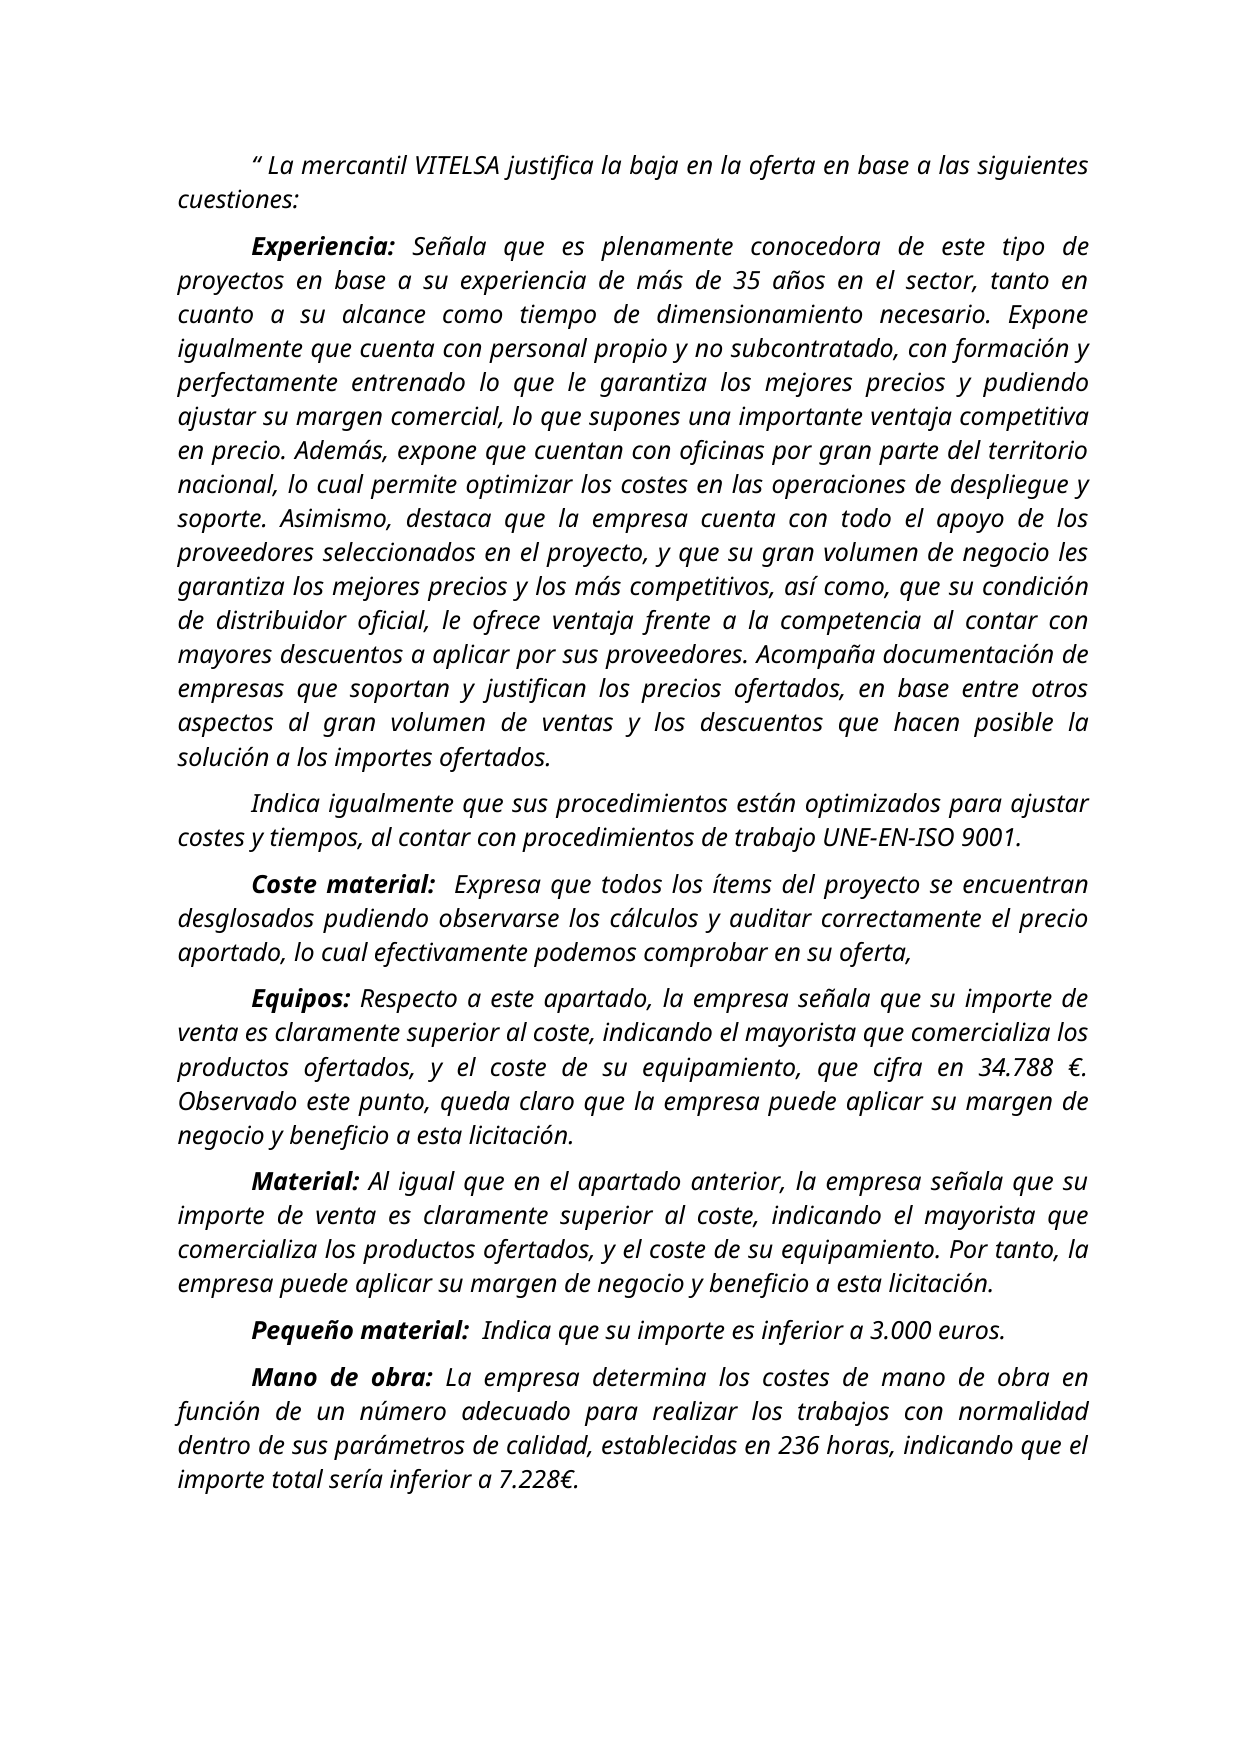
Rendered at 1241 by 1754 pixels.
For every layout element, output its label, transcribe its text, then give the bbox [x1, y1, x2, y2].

text Equipos: Respecto a este apartado, la empresa señala que su importe de venta es claramente superior al coste, indicando el mayorista que comercializa los productos ofertados, y el coste de su equipamiento, que cifra en 34.788 €. Observado este punto, queda claro que la empresa puede aplicar su margen de negocio y beneficio a esta licitación. [177, 981, 1093, 1151]
text Mano de obra: La empresa determina los costes de mano de obra en función de un número adecuado para realizar los trabajos con normalidad dentro de sus parámetros de calidad, establecidas en 236 horas, indicando que el importe total sería inferior a 7.228€. [177, 1359, 1093, 1495]
text Indica igualmente que sus procedimientos están optimizados para ajustar costes y tiempos, al contar con procedimientos de trabajo UNE-EN-ISO 9001. [177, 786, 1093, 854]
text Material: Al igual que en el apartado anterior, la empresa señala que su importe de venta es claramente superior al coste, indicando el mayorista que comercializa los productos ofertados, y el coste de su equipamiento. Por tanto, la empresa puede aplicar su margen de negocio y beneficio a esta licitación. [177, 1164, 1093, 1300]
text Coste material: Expresa que todos los ítems del proyecto se encuentran desglosados pudiendo observarse los cálculos y auditar correctamente el precio aportado, lo cual efectivamente podemos comprobar en su oferta, [177, 866, 1093, 968]
text “ La mercantil VITELSA justifica la baja en la oferta en base a las siguientes cuestiones: [177, 148, 1093, 216]
text Experiencia: Señala que es plenamente conocedora de este tipo de proyectos en base a su experiencia de más de 35 años en el sector, tanto en cuanto a su alcance como tiempo de dimensionamiento necesario. Expone igualmente que cuenta con personal propio y no subcontratado, con formación y perfectamente entrenado lo que le garantiza los mejores precios y pudiendo ajustar su margen comercial, lo que supones una importante ventaja competitiva en precio. Además, expone que cuentan con oficinas por gran parte del territorio nacional, lo cual permite optimizar los costes en las operaciones de despliegue y soporte. Asimismo, destaca que la empresa cuenta con todo el apoyo de los proveedores seleccionados en el proyecto, y que su gran volumen de negocio les garantiza los mejores precios y los más competitivos, así como, que su condición de distribuidor oficial, le ofrece ventaja frente a la competencia al contar con mayores descuentos a aplicar por sus proveedores. Acompaña documentación de empresas que soportan y justifican los precios ofertados, en base entre otros aspectos al gran volumen de ventas y los descuentos que hacen posible la solución a los importes ofertados. [177, 228, 1093, 773]
text Pequeño material: Indica que su importe es inferior a 3.000 euros. [177, 1313, 1093, 1347]
